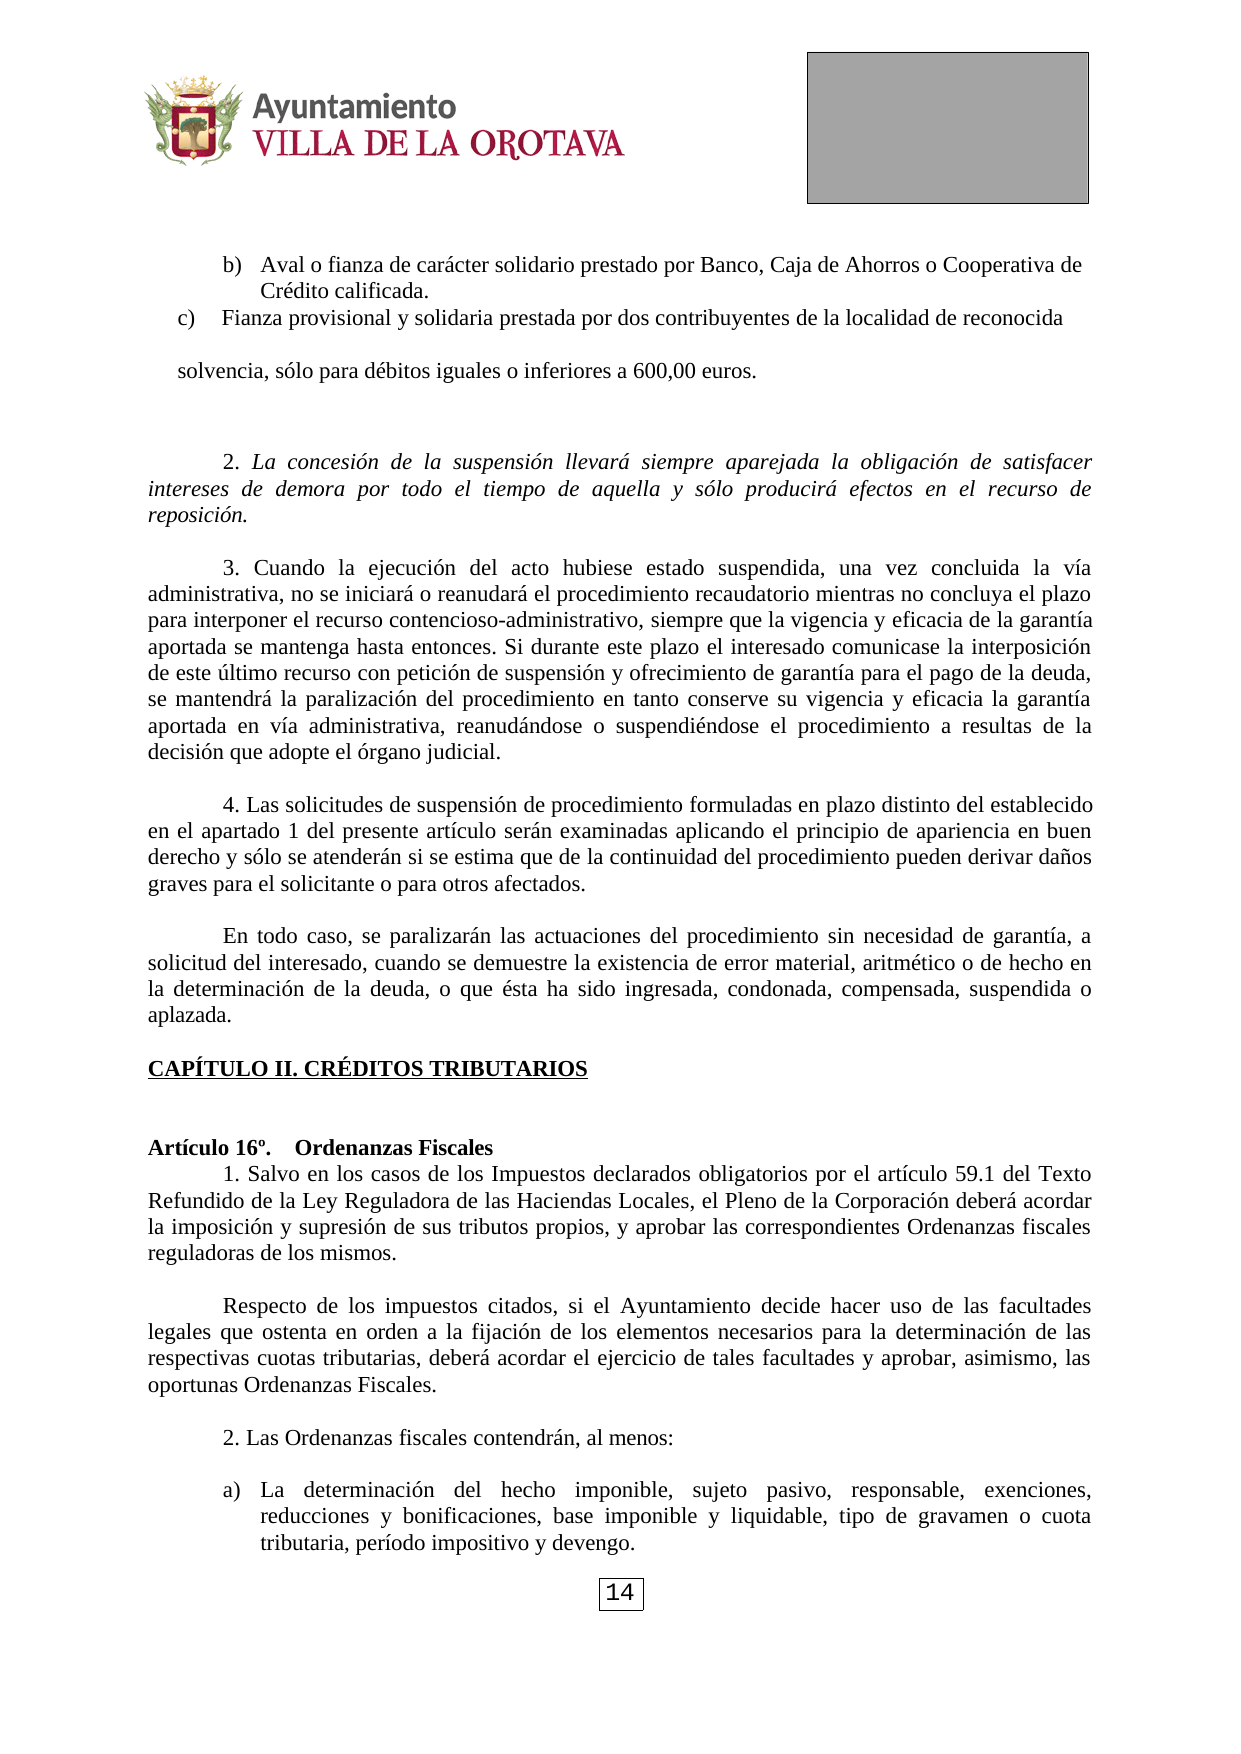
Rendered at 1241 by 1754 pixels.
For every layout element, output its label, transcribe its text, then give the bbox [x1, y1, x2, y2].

list Aval o fianza de carácter solidario prestado por Banco, Caja de Ahorros o Cooperativa de Crédito calificada. [223, 251, 1093, 304]
list La concesión de la suspensión llevará siempre aparejada la obligación de satisfacer intereses de demora por todo el tiempo de aquella y sólo producirá efectos en el recurso de reposición. [148, 448, 1093, 527]
subtitle CAPÍTULO II. CRÉDITOS TRIBUTARIOS [148, 1055, 1105, 1081]
list Las solicitudes de suspensión de procedimiento formuladas en plazo distinto del establecido en el apartado 1 del presente artículo serán examinadas aplicando el principio de apariencia en buen derecho y sólo se atenderán si se estima que de la continuidad del procedimiento pueden derivar daños graves para el solicitante o para otros afectados. [148, 791, 1093, 896]
list La determinación del hecho imponible, sujeto pasivo, responsable, exenciones, reducciones y bonificaciones, base imponible y liquidable, tipo de gravamen o cuota tributaria, período impositivo y devengo. [223, 1476, 1093, 1555]
text Respecto de los impuestos citados, si el Ayuntamiento decide hacer uso de las facultades legales que ostenta en orden a la fijación de los elementos necesarios para la determinación de las respectivas cuotas tributarias, deberá acordar el ejercicio de tales facultades y aprobar, asimismo, las oportunas Ordenanzas Fiscales. [148, 1292, 1093, 1397]
subtitle Artículo 16º. Ordenanzas Fiscales [148, 1134, 1105, 1160]
list Salvo en los casos de los Impuestos declarados obligatorios por el artículo 59.1 del Texto Refundido de la Ley Reguladora de las Haciendas Locales, el Pleno de la Corporación deberá acordar la imposición y supresión de sus tributos propios, y aprobar las correspondientes Ordenanzas fiscales reguladoras de los mismos. [148, 1160, 1093, 1266]
list Cuando la ejecución del acto hubiese estado suspendida, una vez concluida la vía administrativa, no se iniciará o reanudará el procedimiento recaudatorio mientras no concluya el plazo para interponer el recurso contencioso-administrativo, siempre que la vigencia y eficacia de la garantía aportada se mantenga hasta entonces. Si durante este plazo el interesado comunicase la interposición de este último recurso con petición de suspensión y ofrecimiento de garantía para el pago de la deuda, se mantendrá la paralización del procedimiento en tanto conserve su vigencia y eficacia la garantía aportada en vía administrativa, reanudándose o suspendiéndose el procedimiento a resultas de la decisión que adopte el órgano judicial. [148, 554, 1093, 764]
list Las Ordenanzas fiscales contendrán, al menos: [223, 1423, 1105, 1450]
picture [131, 68, 633, 176]
text En todo caso, se paralizarán las actuaciones del procedimiento sin necesidad de garantía, a solicitud del interesado, cuando se demuestre la existencia de error material, aritmético o de hecho en la determinación de la deuda, o que ésta ha sido ingresada, condonada, compensada, suspendida o aplazada. [148, 922, 1093, 1028]
list Fianza provisional y solidaria prestada por dos contribuyentes de la localidad de reconocida solvencia, sólo para débitos iguales o inferiores a 600,00 euros. [177, 304, 1063, 383]
